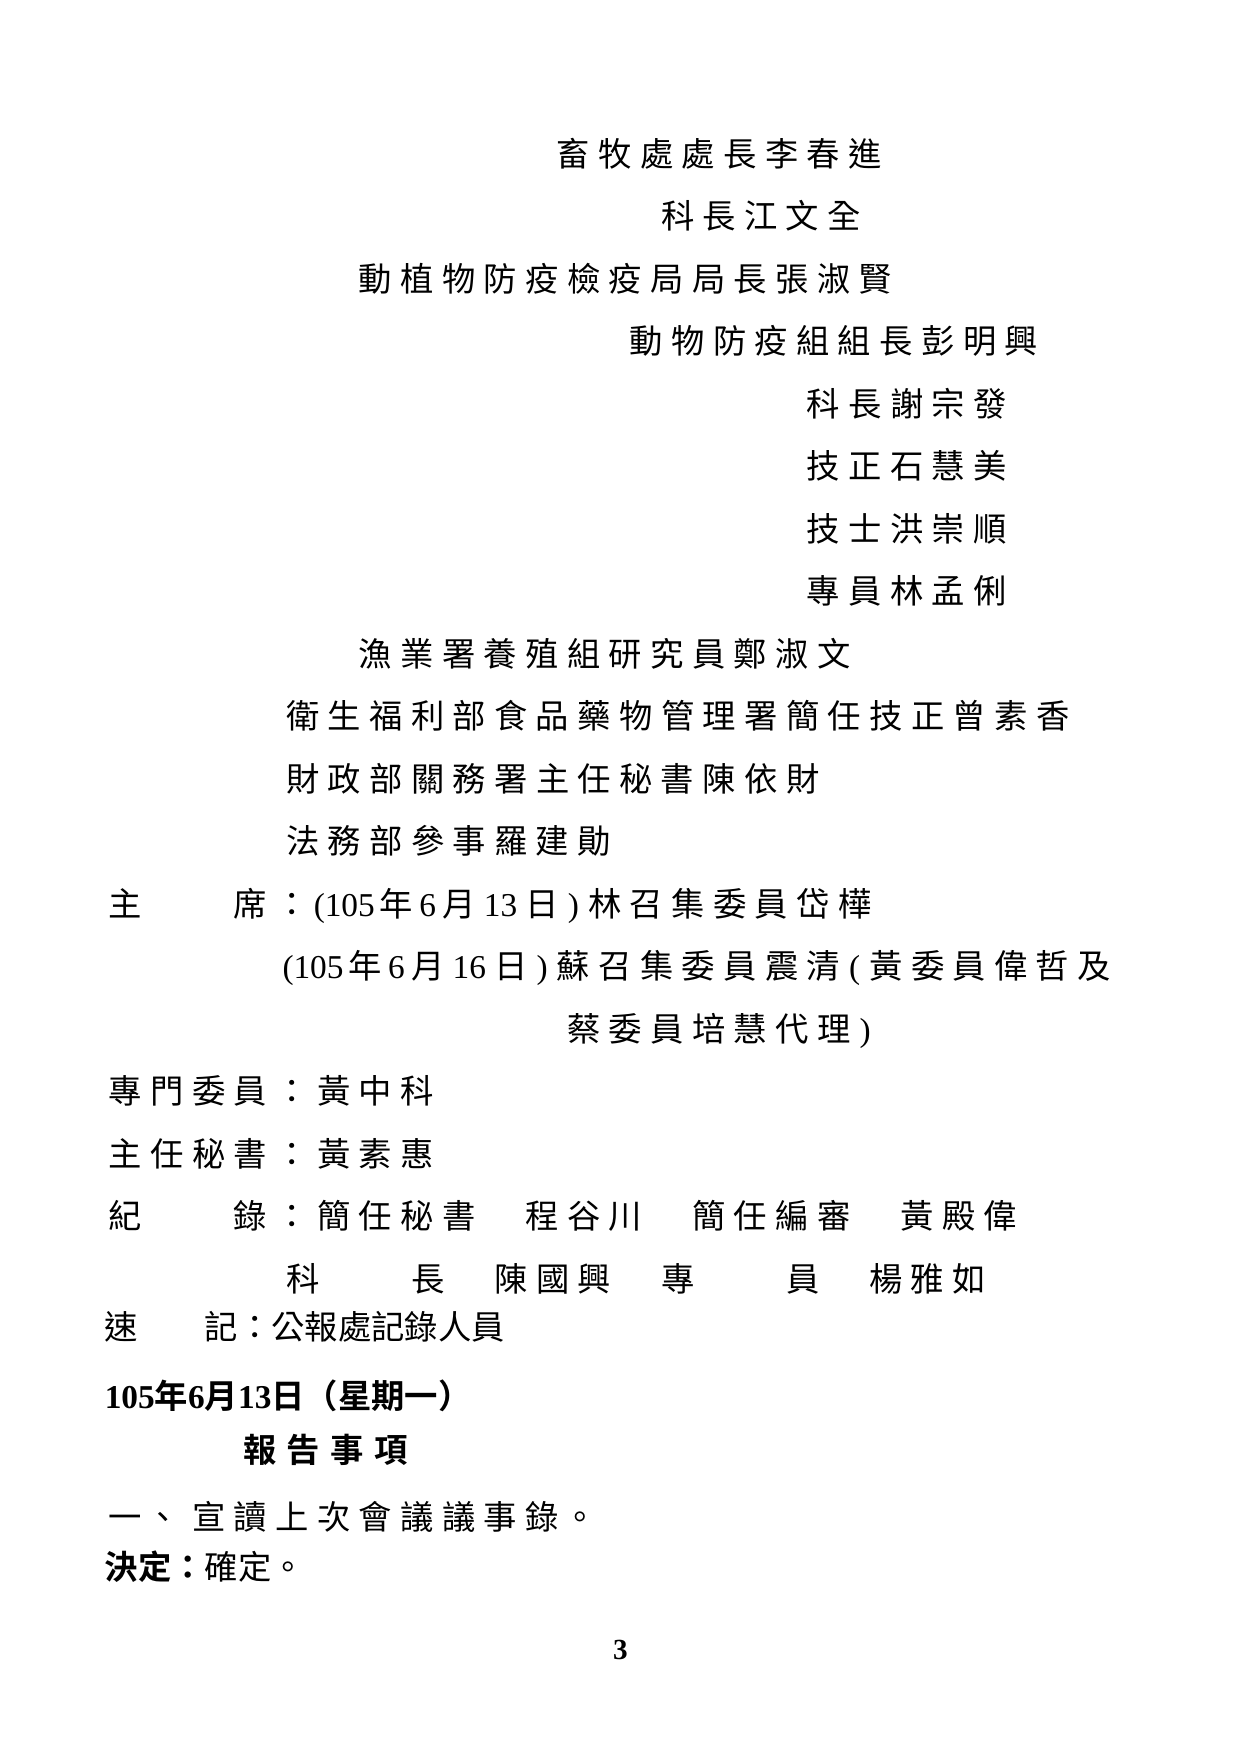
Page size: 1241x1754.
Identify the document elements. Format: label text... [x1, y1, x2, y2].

text 主任秘書：黃素惠 [104, 1110, 1106, 1173]
text 科長江文全 [554, 173, 1136, 235]
text 畜牧處處長李春進 [551, 110, 1136, 173]
text 報告事項 [243, 1419, 1136, 1473]
text 動物防疫組組長彭明興 [554, 298, 1136, 360]
text (105年6月16日)蘇召集委員震清(黃委員偉哲及蔡委員培慧代理) [278, 923, 1136, 1048]
text 一、宣讀上次會議議事錄。 [104, 1473, 1136, 1536]
text 主 席：(105年6月13日)林召集委員岱樺 [104, 860, 1136, 923]
text 漁業署養殖組研究員鄭淑文 [347, 610, 1136, 673]
text 技正石慧美 [554, 423, 1136, 485]
text 紀 錄：簡任秘書 程谷川 簡任編審 黃殿偉 科 長 陳國興 專 員 楊雅如 [104, 1173, 1136, 1298]
text 科長謝宗發 [554, 360, 1136, 423]
text 衛生福利部食品藥物管理署簡任技正曾素香 [278, 673, 1136, 735]
text 決定：確定。 [104, 1536, 1136, 1590]
text 專員林孟俐 [554, 548, 1136, 610]
text 財政部關務署主任秘書陳依財 [278, 735, 1136, 798]
text 專門委員：黃中科 [104, 1048, 1106, 1110]
text 速 記：公報處記錄人員 [104, 1298, 1136, 1350]
text 技士洪崇順 [554, 485, 1136, 548]
text 法務部參事羅建勛 [278, 798, 1136, 860]
text 動植物防疫檢疫局局長張淑賢 [347, 235, 1136, 298]
text 105年6月13日（星期一） [104, 1365, 1136, 1419]
